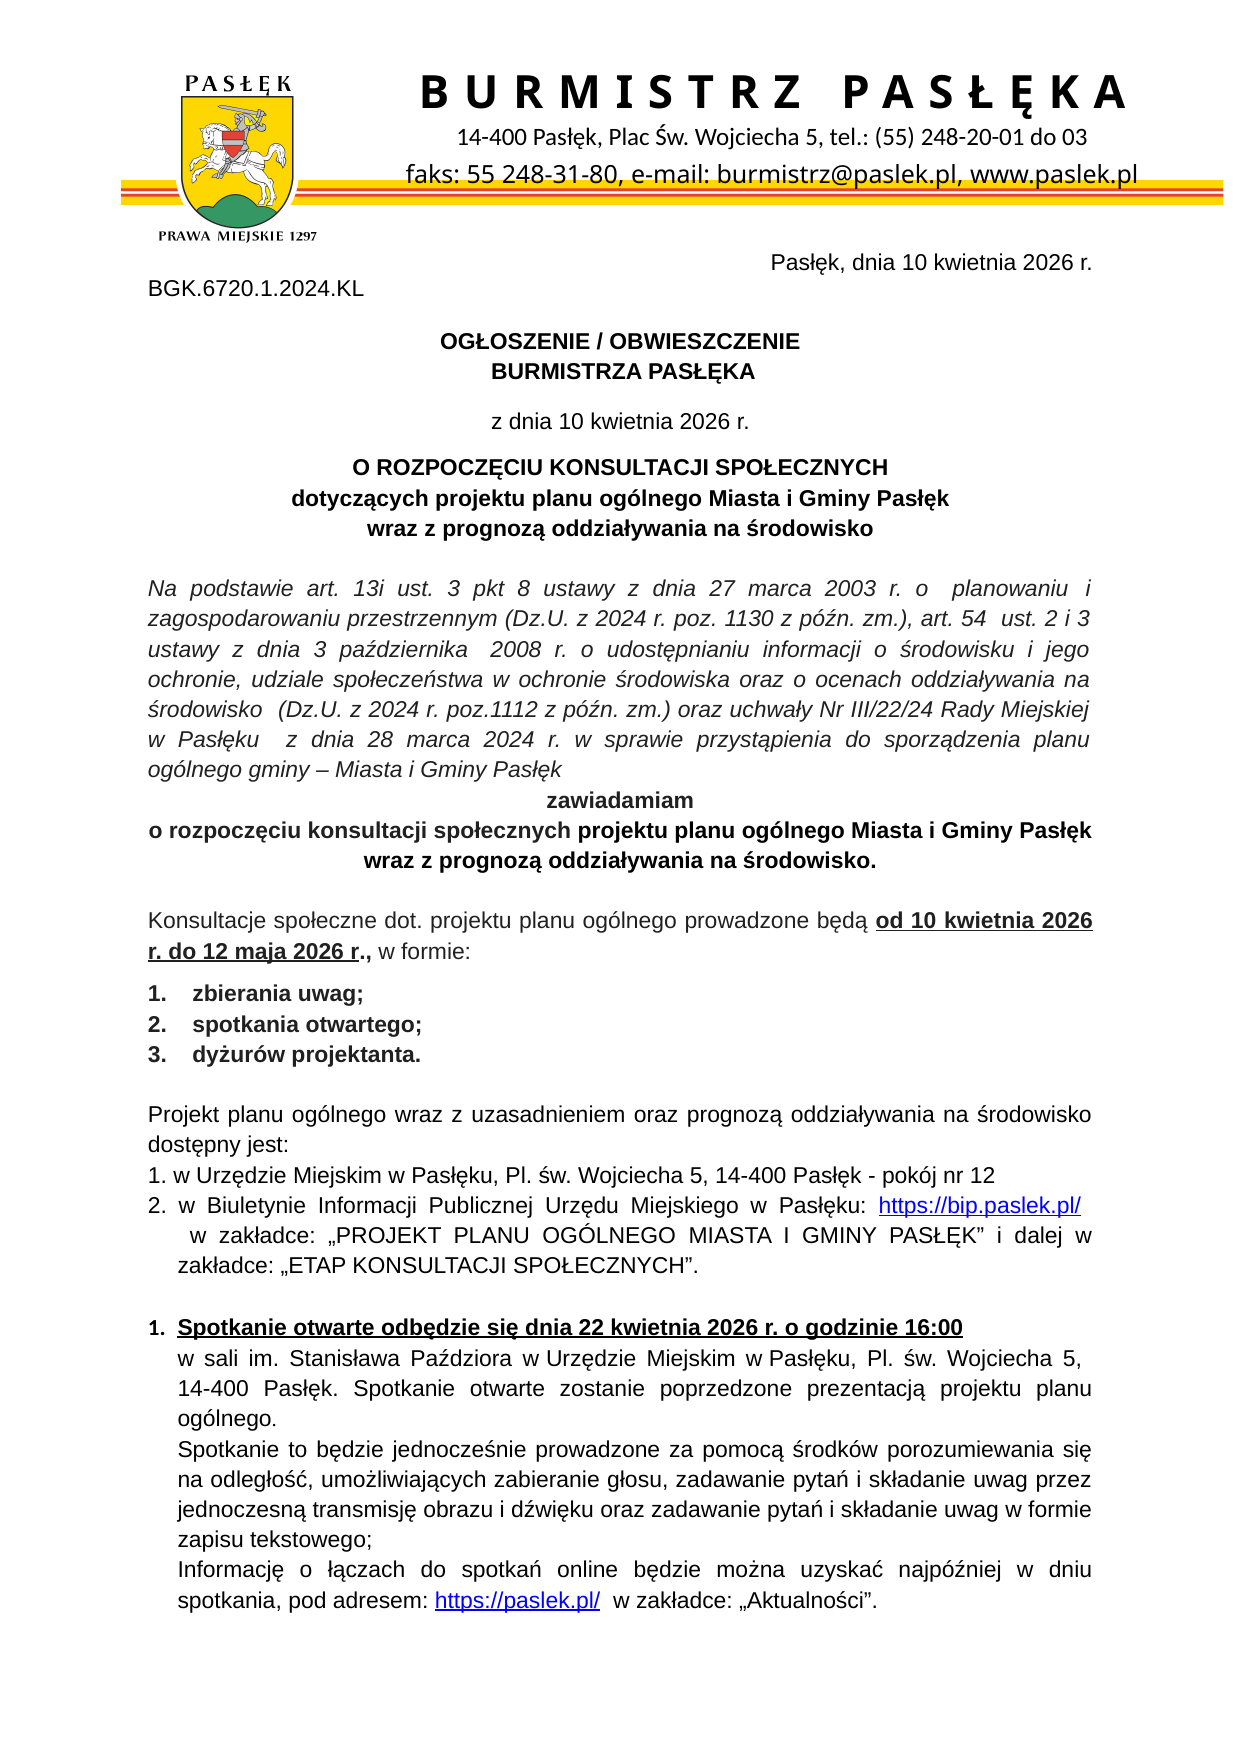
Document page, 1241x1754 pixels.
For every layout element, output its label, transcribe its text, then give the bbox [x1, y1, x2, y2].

text Projekt planu ogólnego wraz z uzasadnieniem oraz prognozą oddziaływania na środowisko dostępny jest: [148, 1101, 1093, 1158]
list Spotkanie otwarte odbędzie się dnia 22 kwietnia 2026 r. o godzinie 16:00 [148, 1313, 1093, 1341]
list dyżurów projektanta. [148, 1041, 1093, 1067]
text wraz z prognozą oddziaływania na środowisko [148, 515, 1093, 541]
text w sali im. Stanisława Paździora w Urzędzie Miejskim w Pasłęku, Pl. św. Wojciecha 5, 14-400 Pasłęk. Spotkanie otwarte zostanie poprzedzone prezentacją projektu planu ogólnego. [177, 1345, 1093, 1432]
text BURMISTRZA PASŁĘKA [148, 358, 1093, 384]
text 1. w Urzędzie Miejskim w Pasłęku, Pl. św. Wojciecha 5, 14-400 Pasłęk - pokój nr 12 [148, 1162, 1093, 1188]
text BGK.6720.1.2024.KL [148, 275, 1093, 302]
text zawiadamiam [148, 787, 1093, 813]
list spotkania otwartego; [148, 1011, 1093, 1037]
text Pasłęk, dnia 10 kwietnia 2026 r. [148, 249, 1093, 275]
text z dnia 10 kwietnia 2026 r. [148, 408, 1093, 434]
text o rozpoczęciu konsultacji społecznych projektu planu ogólnego Miasta i Gminy Pasłęk wraz z prognozą oddziaływania na środowisko. [148, 817, 1093, 873]
text 2. w Biuletynie Informacji Publicznej Urzędu Miejskiego w Pasłęku: https://bip.paslek.pl/ w zakładce: „PROJEKT PLANU OGÓLNEGO MIASTA I GMINY PASŁĘK” i dalej w zakładce: „ETAP KONSULTACJI SPOŁECZNYCH”. [148, 1192, 1093, 1279]
text Konsultacje społeczne dot. projektu planu ogólnego prowadzone będą od 10 kwietnia 2026 r. do 12 maja 2026 r., w formie: [148, 907, 1093, 964]
text O ROZPOCZĘCIU KONSULTACJI SPOŁECZNYCH [148, 454, 1093, 481]
list zbierania uwag; [148, 980, 1093, 1007]
text OGŁOSZENIE / OBWIESZCZENIE [148, 328, 1093, 354]
text Na podstawie art. 13i ust. 3 pkt 8 ustawy z dnia 27 marca 2003 r. o planowaniu i zagospodarowaniu przestrzennym (Dz.U. z 2024 r. poz. 1130 z późn. zm.), art. 54 ust. 2 i 3 ustawy z dnia 3 października 2008 r. o udostępnianiu informacji o środowisku i jego ochronie, udziale społeczeństwa w ochronie środowiska oraz o ocenach oddziaływania na środowisko (Dz.U. z 2024 r. poz.1112 z późn. zm.) oraz uchwały Nr III/22/24 Rady Miejskiej w Pasłęku z dnia 28 marca 2024 r. w sprawie przystąpienia do sporządzenia planu ogólnego gminy – Miasta i Gminy Pasłęk [148, 575, 1093, 783]
text dotyczących projektu planu ogólnego Miasta i Gminy Pasłęk [148, 484, 1093, 511]
text Spotkanie to będzie jednocześnie prowadzone za pomocą środków porozumiewania się na odległość, umożliwiających zabieranie głosu, zadawanie pytań i składanie uwag przez jednoczesną transmisję obrazu i dźwięku oraz zadawanie pytań i składanie uwag w formie zapisu tekstowego; [177, 1436, 1093, 1552]
text Informację o łączach do spotkań online będzie można uzyskać najpóźniej w dniu spotkania, pod adresem: https://paslek.pl/ w zakładce: „Aktualności”. [177, 1556, 1093, 1613]
